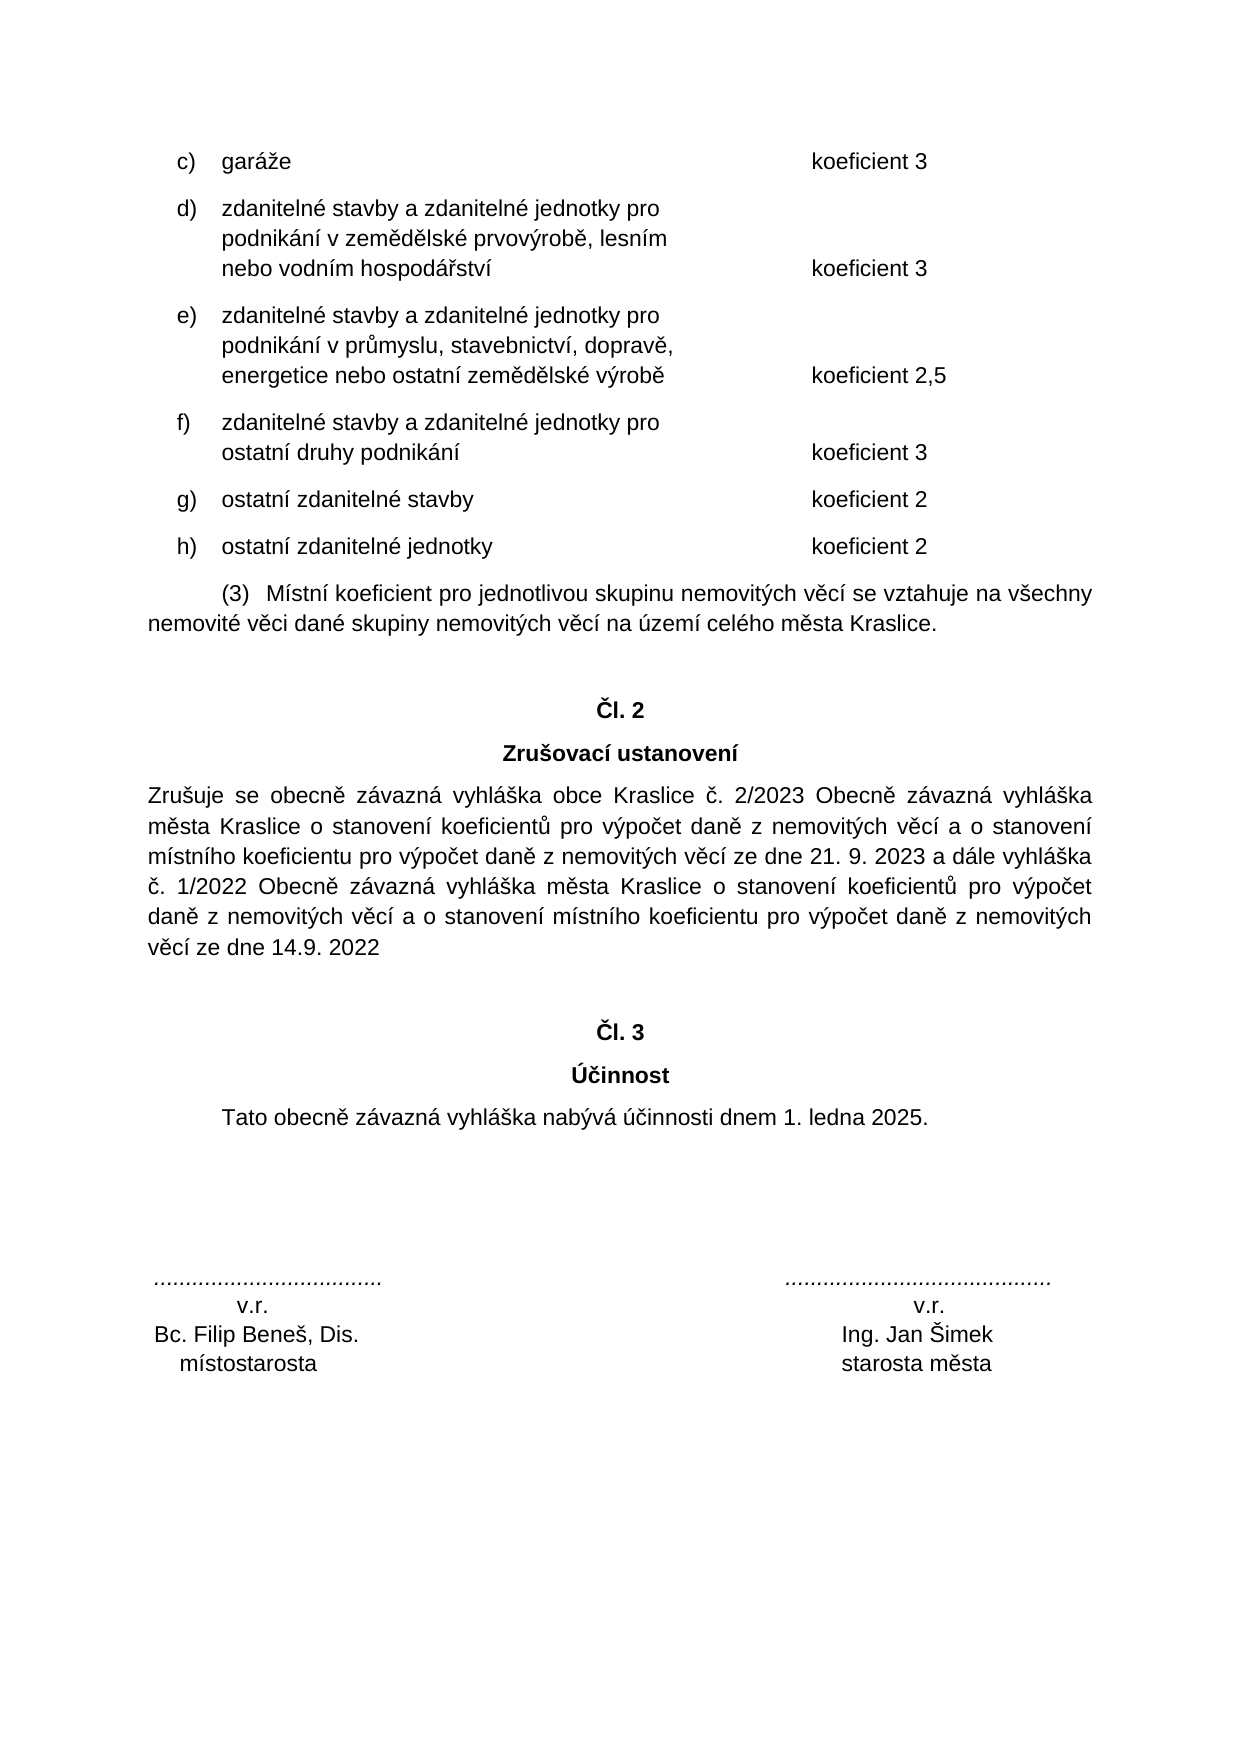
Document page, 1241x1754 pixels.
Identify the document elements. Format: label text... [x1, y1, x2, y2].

list zdanitelné stavby a zdanitelné jednotky pro [177, 194, 1093, 221]
list ostatní zdanitelné stavby koeficient 2 [177, 486, 1093, 512]
text Čl. 3 [148, 1019, 1093, 1045]
text Bc. Filip Beneš, Dis. Ing. Jan Šimek [148, 1321, 1093, 1348]
list garáže koeficient 3 [177, 148, 1093, 174]
text podnikání v průmyslu, stavebnictví, dopravě, [221, 332, 1093, 358]
text Čl. 2 [148, 697, 1093, 723]
text Zrušuje se obecně závazná vyhláška obce Kraslice č. 2/2023 Obecně závazná vyhláška města Kraslice o stanovení koeficientů pro výpočet daně z nemovitých věcí a o stanovení místního koeficientu pro výpočet daně z nemovitých věcí ze dne 21. 9. 2023 a dále vyhláška č. 1/2022 Obecně závazná vyhláška města Kraslice o stanovení koeficientů pro výpočet daně z nemovitých věcí a o stanovení místního koeficientu pro výpočet daně z nemovitých věcí ze dne 14.9. 2022 [148, 782, 1093, 960]
text podnikání v zemědělské prvovýrobě, lesním [221, 225, 1093, 251]
text Účinnost [148, 1062, 1093, 1088]
list ostatní zdanitelné jednotky koeficient 2 [177, 533, 1093, 559]
text Zrušovací ustanovení [148, 740, 1093, 766]
text ostatní druhy podnikání koeficient 3 [221, 439, 1093, 466]
text v.r. v.r. [148, 1292, 1093, 1319]
text Tato obecně závazná vyhláška nabývá účinnosti dnem 1. ledna 2025. [148, 1104, 1093, 1131]
list zdanitelné stavby a zdanitelné jednotky pro [177, 302, 1093, 328]
list zdanitelné stavby a zdanitelné jednotky pro [177, 409, 1093, 435]
list Místní koeficient pro jednotlivou skupinu nemovitých věcí se vztahuje na všechny nemovité věci dané skupiny nemovitých věcí na území celého města Kraslice. [148, 580, 1093, 636]
text nebo vodním hospodářství koeficient 3 [221, 255, 1093, 281]
text místostarosta starosta města [148, 1350, 1093, 1377]
text energetice nebo ostatní zemědělské výrobě koeficient 2,5 [221, 362, 1093, 388]
text .................................... .......................................... [148, 1263, 1093, 1290]
